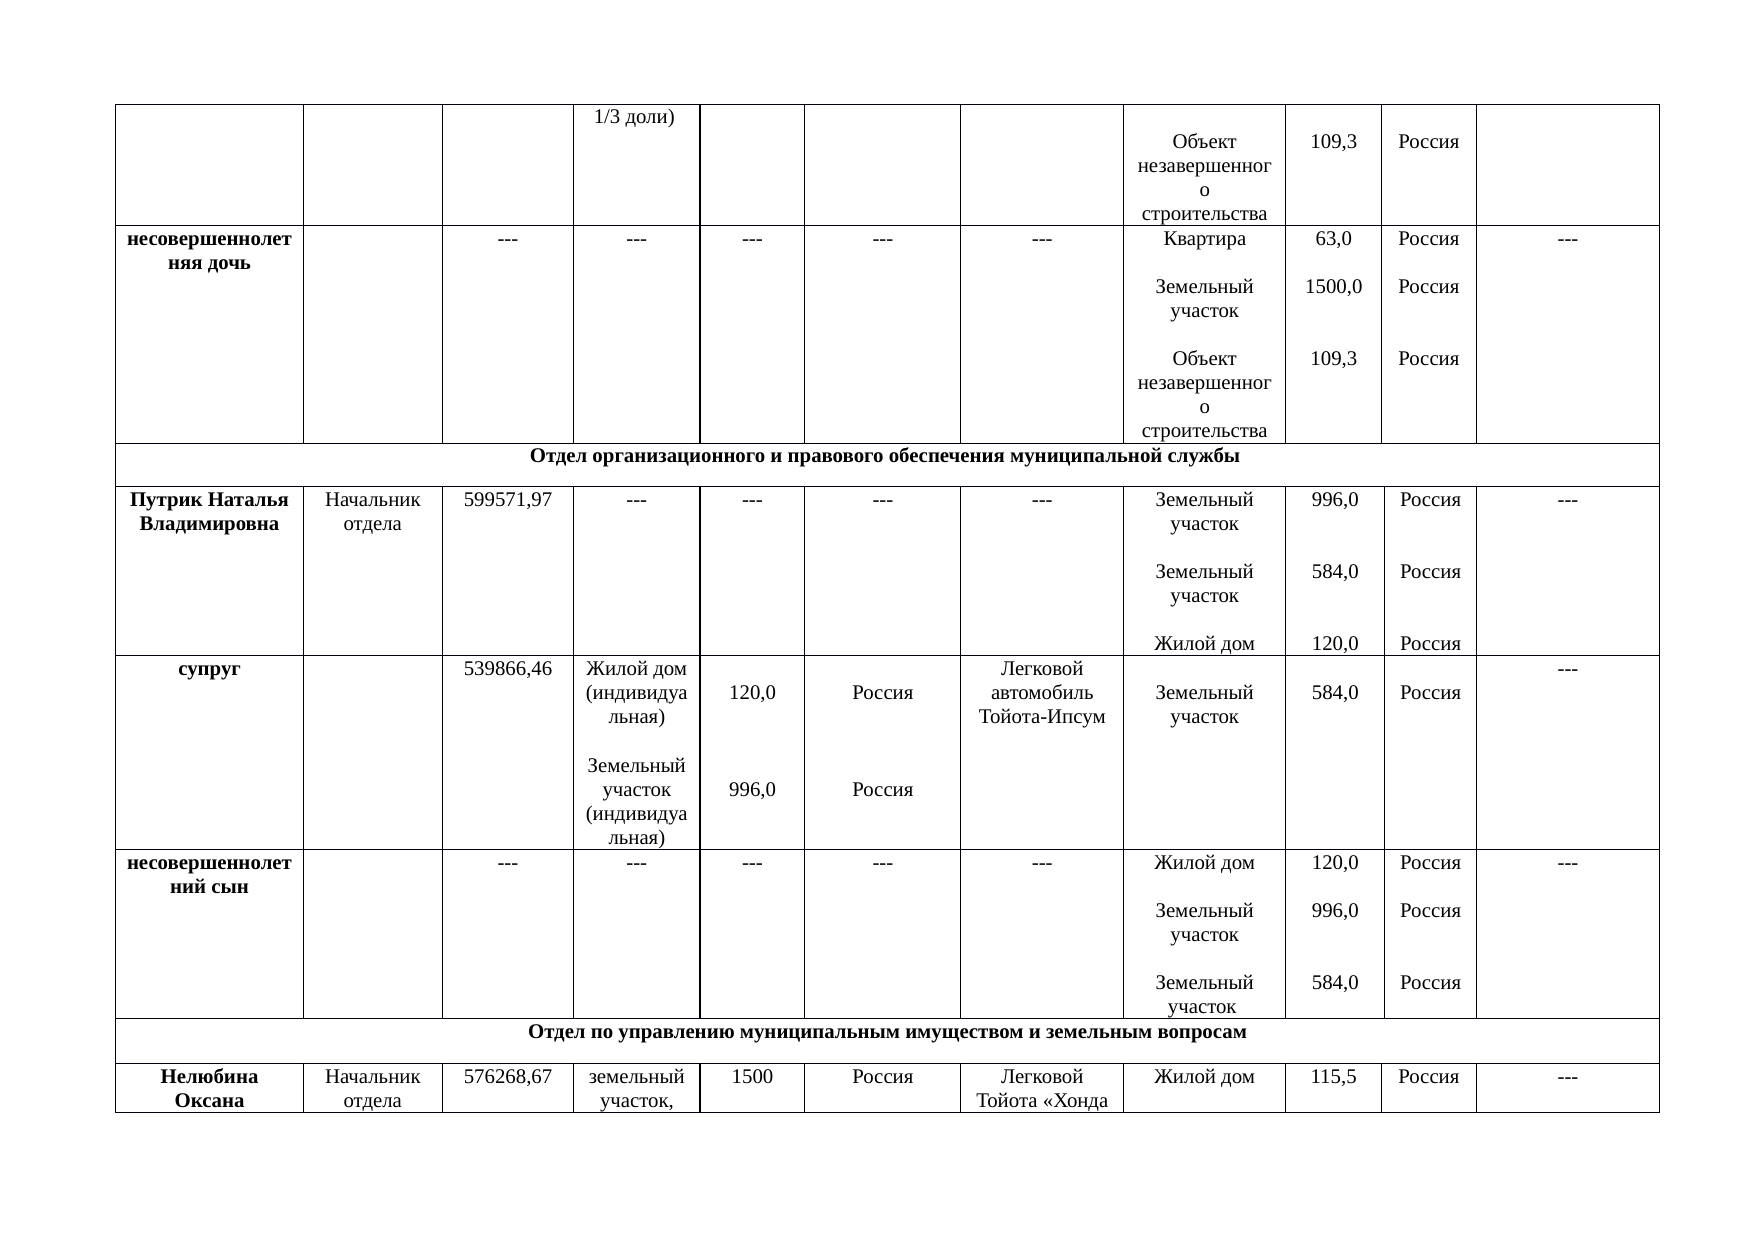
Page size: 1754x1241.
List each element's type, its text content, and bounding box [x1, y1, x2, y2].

table_cell Земельный участок Земельный участок Жилой дом [1124, 487, 1285, 655]
table_cell --- [1477, 850, 1659, 1018]
table_cell 120,0 996,0 [701, 656, 804, 849]
table_cell Квартира Земельный участок Объект незавершенного строительства [1124, 226, 1285, 442]
table_cell --- [574, 850, 699, 1018]
table_cell --- [961, 850, 1123, 1018]
table_cell Отдел организационного и правового обеспечения муниципальной службы [116, 444, 1659, 486]
table_cell несовершеннолетний сын [116, 850, 303, 1018]
table_cell --- [1477, 105, 1659, 225]
table_cell 1/3 доли) [574, 105, 699, 225]
table_cell Легковой автомобиль Тойота-Ипсум [961, 656, 1123, 849]
table_cell Земельный участок [1124, 656, 1285, 849]
table_cell --- [805, 226, 960, 442]
table_cell --- [443, 850, 573, 1018]
table_cell --- [805, 487, 960, 655]
table_cell --- [961, 105, 1123, 225]
table_cell --- [961, 487, 1123, 655]
table_cell --- [1477, 1064, 1659, 1112]
table_cell Россия Россия Россия [1385, 487, 1476, 655]
table_cell Россия Россия Россия [1385, 850, 1476, 1018]
table_cell Жилой дом Земельный участок Земельный участок [1124, 850, 1285, 1018]
table_cell 599571,97 [443, 487, 573, 655]
table_cell --- [1477, 487, 1659, 655]
table_cell Начальник отдела [304, 1064, 442, 1112]
table_cell [116, 105, 303, 225]
table_cell Россия Россия [805, 656, 960, 849]
table_cell [805, 105, 960, 225]
table_cell 539866,46 [443, 656, 573, 849]
table_cell Нелюбина Оксана [116, 1064, 303, 1112]
table_cell --- [701, 850, 804, 1018]
table_cell Жилой дом [1124, 1064, 1285, 1112]
table_cell 996,0 584,0 120,0 [1286, 487, 1384, 655]
table_cell 1500 [701, 1064, 804, 1112]
table_cell Россия [1385, 656, 1476, 849]
table_cell 584,0 [1286, 656, 1384, 849]
table_cell --- [574, 226, 699, 442]
table_cell Россия [1382, 1064, 1476, 1112]
table_cell Россия [1382, 105, 1476, 225]
table_cell [304, 850, 442, 1018]
table_cell 115,5 [1286, 1064, 1381, 1112]
table_cell --- [443, 226, 573, 442]
table_cell несовершеннолетняя дочь [116, 226, 303, 442]
table_cell --- [701, 487, 804, 655]
table_cell --- [574, 487, 699, 655]
table_cell 63,0 1500,0 109,3 [1286, 226, 1381, 442]
table_cell --- [805, 850, 960, 1018]
table_cell Россия Россия Россия [1382, 226, 1476, 442]
table_cell --- [1477, 226, 1659, 442]
table_cell Россия [805, 1064, 960, 1112]
table_cell --- [443, 105, 573, 225]
table_cell 109,3 [1286, 105, 1381, 225]
table_cell --- [961, 226, 1123, 442]
table_cell --- [1477, 656, 1659, 849]
table_cell Путрик Наталья Владимировна [116, 487, 303, 655]
table_cell супруг [116, 656, 303, 849]
table_cell Начальник отдела [304, 487, 442, 655]
table_cell земельный участок, [574, 1064, 699, 1112]
table_cell [304, 656, 442, 849]
table_cell --- [701, 226, 804, 442]
table_cell Отдел по управлению муниципальным имуществом и земельным вопросам [116, 1019, 1659, 1063]
table_cell [701, 105, 804, 225]
table_cell Легковой Тойота «Хонда [961, 1064, 1123, 1112]
table_cell Объект незавершенного строительства [1124, 105, 1285, 225]
table_cell [304, 226, 442, 442]
table_cell Жилой дом (индивидуальная) Земельный участок (индивидуальная) [574, 656, 699, 849]
table_cell [304, 105, 442, 225]
table_cell 576268,67 [443, 1064, 573, 1112]
table_cell 120,0 996,0 584,0 [1286, 850, 1384, 1018]
